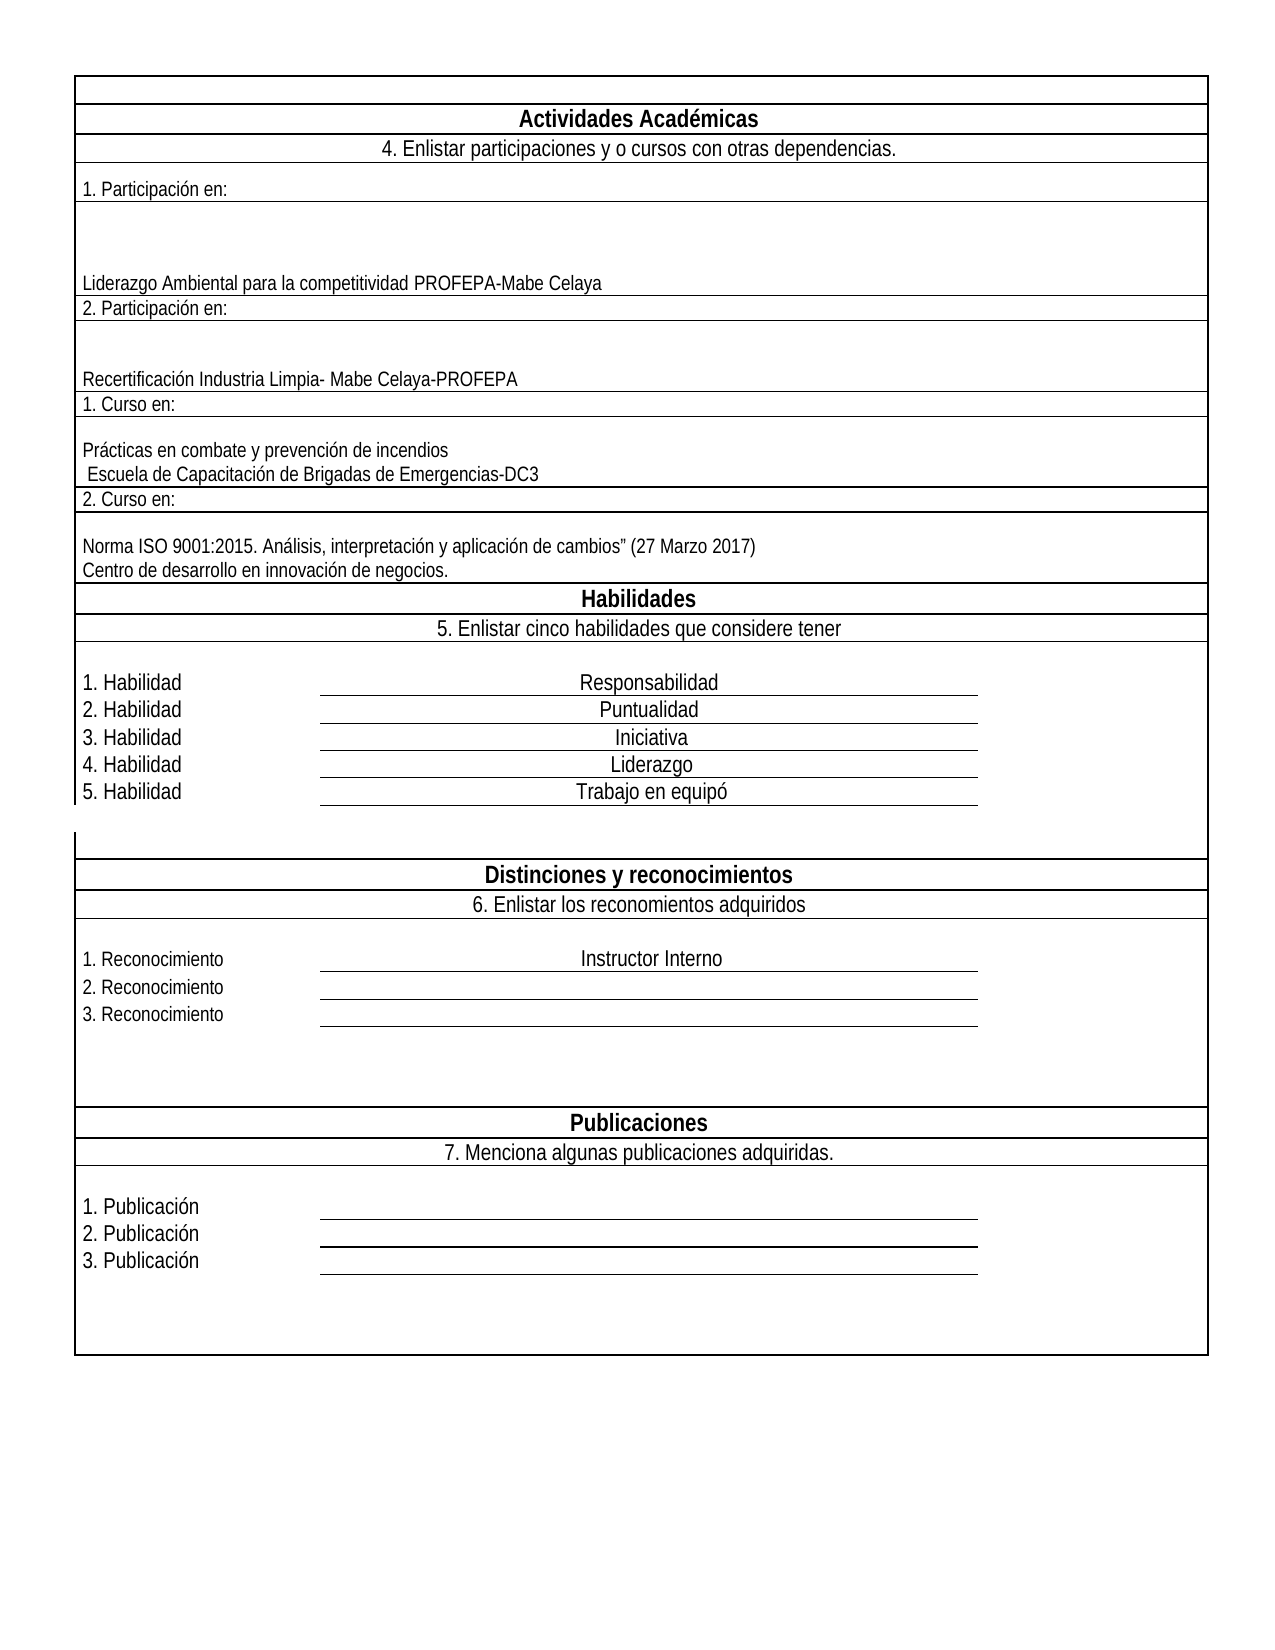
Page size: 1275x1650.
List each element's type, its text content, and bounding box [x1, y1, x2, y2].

table_cell [978, 1193, 1207, 1219]
table_cell [463, 832, 526, 858]
table_cell [320, 1027, 463, 1053]
table_cell [526, 1328, 797, 1354]
table_cell [320, 488, 463, 511]
table_cell Prácticas en combate y prevención de incendios Escuela de Capacitación de Brigadas de Emergencias-DC3 [76, 417, 1207, 486]
table_cell [797, 77, 873, 102]
table_cell [797, 1275, 873, 1301]
table_cell [978, 1246, 1207, 1274]
table_cell [76, 1026, 320, 1053]
table_cell Distinciones y reconocimientos [76, 860, 1207, 889]
table_cell [873, 1054, 978, 1080]
table_cell [526, 642, 797, 669]
table_cell [463, 1328, 526, 1354]
table_cell [797, 832, 873, 858]
table_cell 3. Reconocimiento [76, 999, 320, 1026]
table_cell Recertificación Industria Limpia- Mabe Celaya-PROFEPA [76, 321, 1207, 391]
table_cell 7. Menciona algunas publicaciones adquiridas. [76, 1139, 1207, 1165]
table_cell [797, 919, 873, 945]
table_cell 1. Participación en: [76, 163, 320, 201]
table_cell [320, 296, 1207, 320]
table_cell 3. Publicación [76, 1246, 320, 1274]
table_cell 5. Enlistar cinco habilidades que considere tener [76, 615, 1207, 641]
table_cell Trabajo en equipó [320, 778, 978, 804]
table_cell [978, 1054, 1207, 1080]
table_cell 2. Publicación [76, 1219, 320, 1246]
table_cell [320, 1166, 463, 1193]
table_cell [978, 669, 1207, 695]
table_cell [320, 1220, 978, 1246]
table_cell [978, 999, 1207, 1026]
table_cell [978, 1166, 1207, 1193]
table_cell [526, 1275, 797, 1301]
table_cell [320, 1080, 463, 1106]
table_cell [873, 1080, 978, 1106]
table_cell [797, 1166, 873, 1193]
table_cell Publicaciones [76, 1108, 1207, 1137]
table_cell 4. Enlistar participaciones y o cursos con otras dependencias. [76, 135, 1207, 162]
table_cell [978, 750, 1207, 777]
table_cell [76, 642, 320, 669]
table_cell [526, 1027, 797, 1053]
table_cell [797, 1328, 873, 1354]
table_cell [320, 1193, 978, 1219]
table_cell [873, 919, 978, 945]
table_cell [320, 163, 1207, 201]
table_cell [320, 1301, 463, 1328]
table_cell Liderazgo [320, 751, 978, 777]
table_cell [873, 488, 978, 511]
table_cell [978, 777, 1207, 804]
table_cell 1. Publicación [76, 1193, 320, 1219]
table_cell Iniciativa [320, 724, 978, 750]
table_cell [320, 1054, 463, 1080]
table_cell [463, 919, 526, 945]
table_cell [978, 1328, 1207, 1354]
table_cell [76, 1328, 320, 1354]
table_cell [797, 642, 873, 669]
table_cell [873, 1027, 978, 1053]
table_cell [463, 642, 526, 669]
table_cell [320, 806, 463, 832]
table_cell [320, 972, 978, 999]
table_cell [873, 77, 978, 102]
table_cell [978, 919, 1207, 945]
table_cell [526, 1080, 797, 1106]
table_cell 5. Habilidad [76, 777, 320, 804]
table_cell [978, 1026, 1207, 1053]
table_cell [320, 919, 463, 945]
table_cell Puntualidad [320, 696, 978, 722]
table_cell [526, 1054, 797, 1080]
table_cell 2. Habilidad [76, 695, 320, 722]
table_cell Norma ISO 9001:2015. Análisis, interpretación y aplicación de cambios” (27 Marzo 2017) Centro de desarrollo en innovación de negocios. [76, 513, 1207, 582]
table_cell [978, 805, 1207, 832]
table_cell [797, 488, 873, 511]
table_cell [463, 77, 526, 102]
table_cell 1. Reconocimiento [76, 945, 320, 971]
table_cell [873, 1275, 978, 1301]
table_cell [320, 1248, 978, 1274]
table_cell [320, 1275, 463, 1301]
table_cell [797, 1301, 873, 1328]
table_cell 6. Enlistar los reconomientos adquiridos [76, 891, 1207, 917]
table_cell Instructor Interno [320, 945, 978, 971]
table_cell [76, 919, 320, 945]
table_cell [526, 806, 797, 832]
table_cell [873, 806, 978, 832]
table_cell 2. Participación en: [76, 296, 320, 320]
table_cell [526, 488, 797, 511]
table_cell [797, 806, 873, 832]
table_cell [797, 1027, 873, 1053]
table_cell [76, 77, 320, 102]
table_cell [978, 1080, 1207, 1106]
table_cell [978, 723, 1207, 750]
table_cell Liderazgo Ambiental para la competitividad PROFEPA-Mabe Celaya [76, 202, 1207, 295]
table_cell [873, 1166, 978, 1193]
table_cell Responsabilidad [320, 669, 978, 695]
table_cell [463, 1301, 526, 1328]
table_cell [526, 1301, 797, 1328]
table_cell 2. Curso en: [76, 488, 320, 511]
table_cell [526, 77, 797, 102]
table_cell 2. Reconocimiento [76, 971, 320, 999]
table_cell [978, 832, 1207, 858]
table_cell [797, 1054, 873, 1080]
table_cell [463, 488, 526, 511]
table_cell [76, 1301, 320, 1328]
table_cell [463, 1080, 526, 1106]
table_cell [526, 832, 797, 858]
table_cell [978, 945, 1207, 971]
table_cell [526, 919, 797, 945]
table_cell [978, 971, 1207, 999]
table_cell [320, 77, 463, 102]
table_cell [76, 1080, 320, 1106]
table_cell [978, 642, 1207, 669]
table_cell [978, 488, 1207, 511]
table_cell 1. Curso en: [76, 392, 320, 416]
table_cell [75, 805, 320, 832]
table_cell [320, 832, 463, 858]
table_cell 4. Habilidad [76, 750, 320, 777]
table_cell [463, 1027, 526, 1053]
table_cell [320, 1328, 463, 1354]
table_cell [76, 1166, 320, 1193]
table_cell [463, 1054, 526, 1080]
table_cell [978, 1274, 1207, 1301]
table_cell [978, 77, 1207, 102]
table_cell Actividades Académicas [76, 105, 1207, 133]
table_cell [320, 642, 463, 669]
table_cell 1. Habilidad [76, 669, 320, 695]
table_cell [797, 1080, 873, 1106]
table_cell [320, 1000, 978, 1026]
table_cell [873, 642, 978, 669]
table_cell [873, 832, 978, 858]
table_cell [873, 1328, 978, 1354]
table_cell [463, 1166, 526, 1193]
table_cell [978, 1301, 1207, 1328]
table_cell Habilidades [76, 584, 1207, 613]
table_cell 3. Habilidad [76, 723, 320, 750]
table_cell [978, 695, 1207, 722]
table_cell [320, 392, 1207, 416]
table_cell [463, 1275, 526, 1301]
table_cell [76, 1274, 320, 1301]
table_cell [526, 1166, 797, 1193]
table_cell [873, 1301, 978, 1328]
table_cell [463, 806, 526, 832]
table_cell [76, 1054, 320, 1080]
table_cell [76, 832, 320, 858]
table_cell [978, 1219, 1207, 1246]
